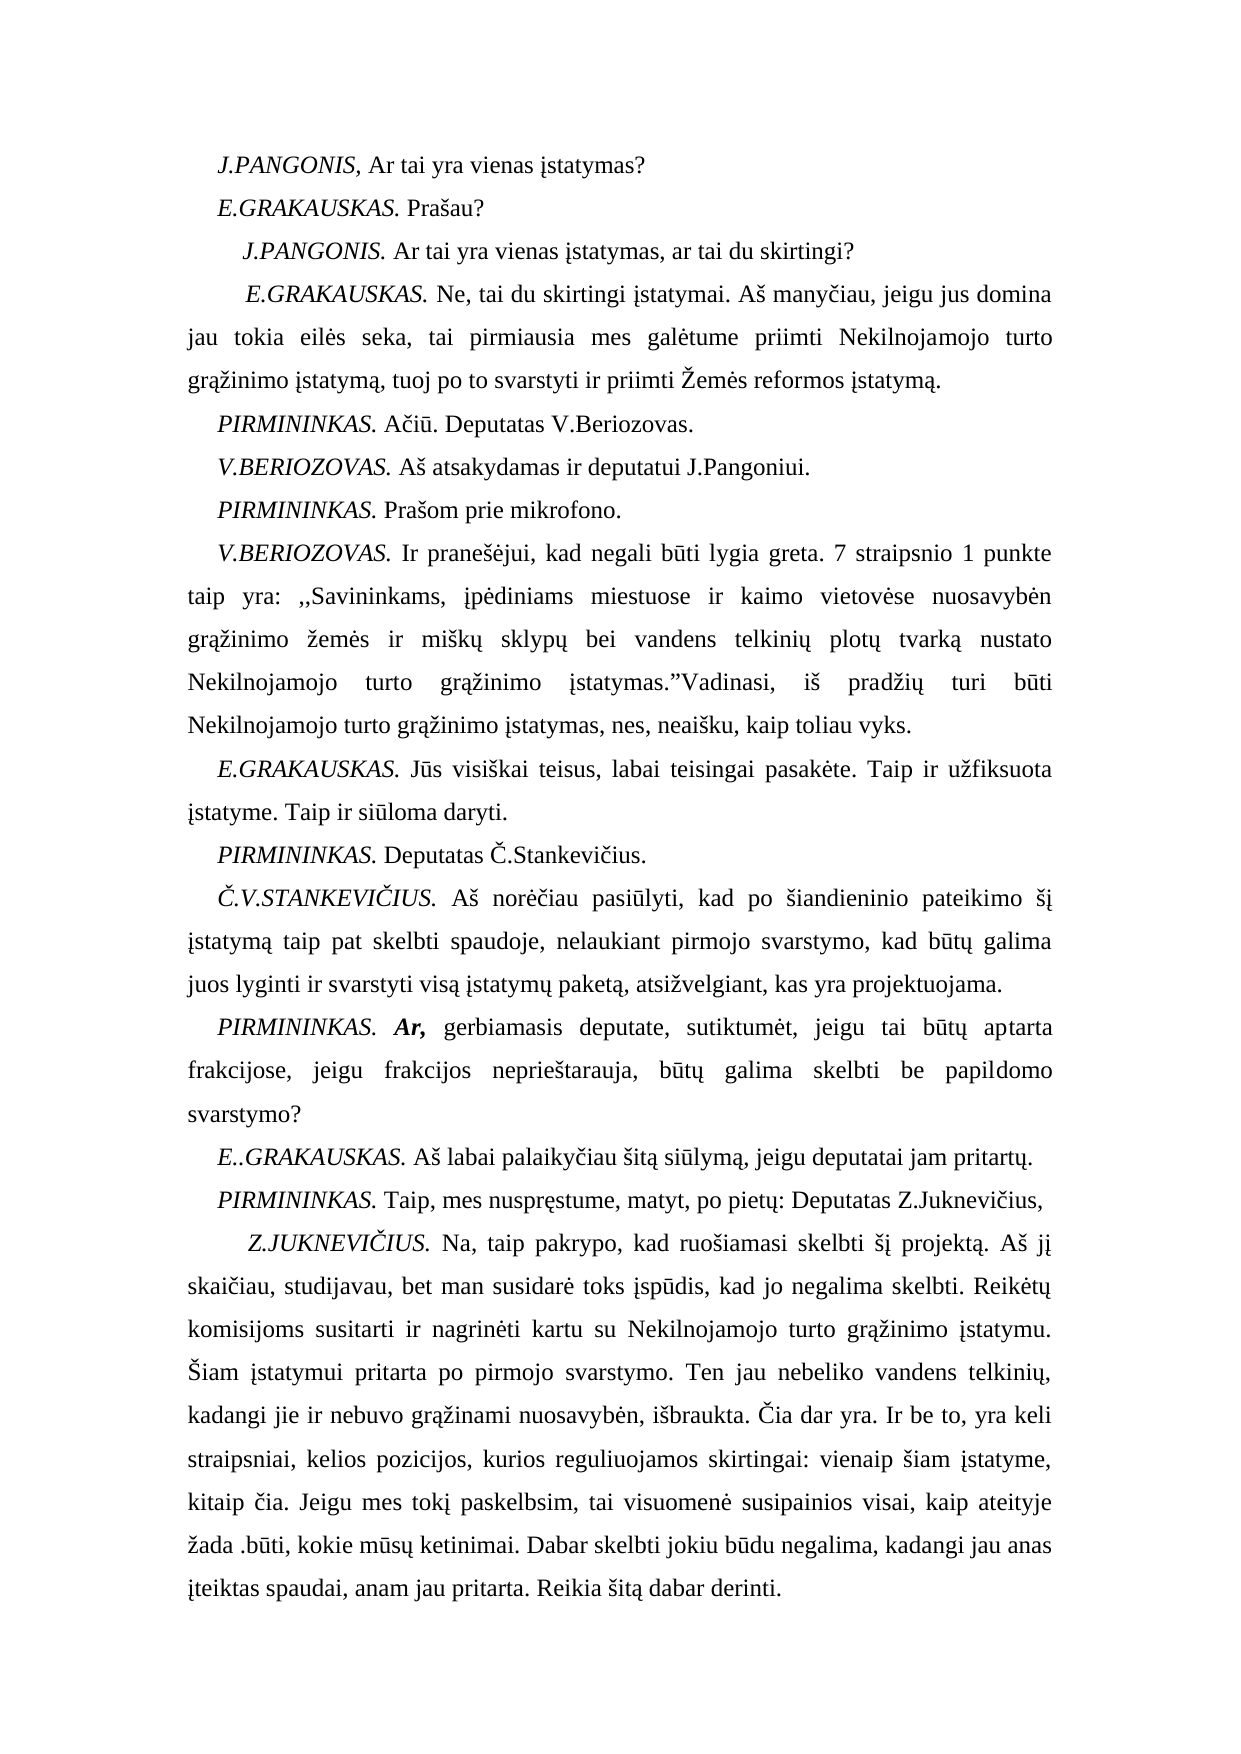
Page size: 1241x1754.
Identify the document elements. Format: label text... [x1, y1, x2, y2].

text V.BERIOZOVAS. Ir pranešėjui, kad negali būti lygia greta. 7 straipsnio 1 punkte taip yra: ,,Savininkams, įpėdiniams miestuose ir kaimo vietovėse nuosavybėn grąžinimo žemės ir miškų sklypų bei vandens telkinių plotų tvarką nustato Nekilnojamojo turto grąžinimo įstatymas.”Vadinasi, iš pra­džių turi būti Nekilnojamojo turto grąžinimo įstatymas, nes, neaišku, kaip toliau vyks. [187, 538, 1053, 739]
text Č.V.STANKEVIČIUS. Aš norėčiau pasiūlyti, kad po šiandieninio pateiki­mo šį įstatymą taip pat skelbti spaudoje, nelaukiant pirmojo svarstymo, kad būtų galima juos lyginti ir svarstyti visą įstatymų paketą, atsižvelgiant, kas yra projektuojama. [187, 883, 1053, 998]
text E.GRAKAUSKAS. Prašau? [187, 193, 1053, 222]
text E.GRAKAUSKAS. Ne, tai du skirtingi įstatymai. Aš manyčiau, jeigu jus domina jau tokia eilės seka, tai pirmiausia mes galėtume priimti Nekilnoja­mojo turto grąžinimo įstatymą, tuoj po to svarstyti ir priimti Žemės refor­mos įstatymą. [187, 279, 1053, 394]
text E..GRAKAUSKAS. Aš labai palaikyčiau šitą siūlymą, jeigu deputatai jam pritartų. [187, 1142, 1053, 1171]
text PIRMININKAS. Ar, gerbiamasis deputate, sutiktumėt, jeigu tai būtų ap­tarta frakcijose, jeigu frakcijos neprieštarauja, būtų galima skelbti be papil­domo svarstymo? [187, 1012, 1053, 1127]
text Z.JUKNEVIČIUS. Na, taip pakrypo, kad ruošiamasi skelbti šį projektą. Aš jį skaičiau, studijavau, bet man susidarė toks įspūdis, kad jo negalima skelbti. Reikėtų komisijoms susitarti ir nagrinėti kartu su Nekilnojamojo turto grąžinimo įstatymu. Šiam įstatymui pritarta po pirmojo svarstymo. Ten jau nebeliko vandens telkinių, kadangi jie ir nebuvo grąžinami nuosavy­bėn, išbraukta. Čia dar yra. Ir be to, yra keli straipsniai, kelios pozicijos, kurios reguliuojamos skirtingai: vienaip šiam įstatyme, kitaip čia. Jeigu mes tokį paskelbsim, tai visuomenė susipainios visai, kaip ateityje žada .būti, kokie mūsų ketinimai. Dabar skelbti jokiu būdu negalima, kadangi jau anas įteiktas spaudai, anam jau pritarta. Reikia šitą dabar derinti. [187, 1228, 1053, 1602]
text PIRMININKAS. Prašom prie mikrofono. [187, 495, 1053, 524]
text V.BERIOZOVAS. Aš atsakydamas ir deputatui J.Pangoniui. [187, 452, 1053, 481]
text J.PANGONIS. Ar tai yra vienas įstatymas, ar tai du skirtingi? [187, 236, 1053, 265]
text PIRMININKAS. Taip, mes nuspręstume, matyt, po pietų: Deputatas Z.Juknevičius, [187, 1185, 1053, 1214]
text J.PANGONIS, Ar tai yra vienas įstatymas? [187, 150, 1053, 179]
text E.GRAKAUSKAS. Jūs visiškai teisus, labai teisingai pasakėte. Taip ir užfiksuota įstatyme. Taip ir siūloma daryti. [187, 754, 1053, 826]
text PIRMININKAS. Deputatas Č.Stankevičius. [187, 840, 1053, 869]
text PIRMININKAS. Ačiū. Deputatas V.Beriozovas. [187, 409, 1053, 437]
